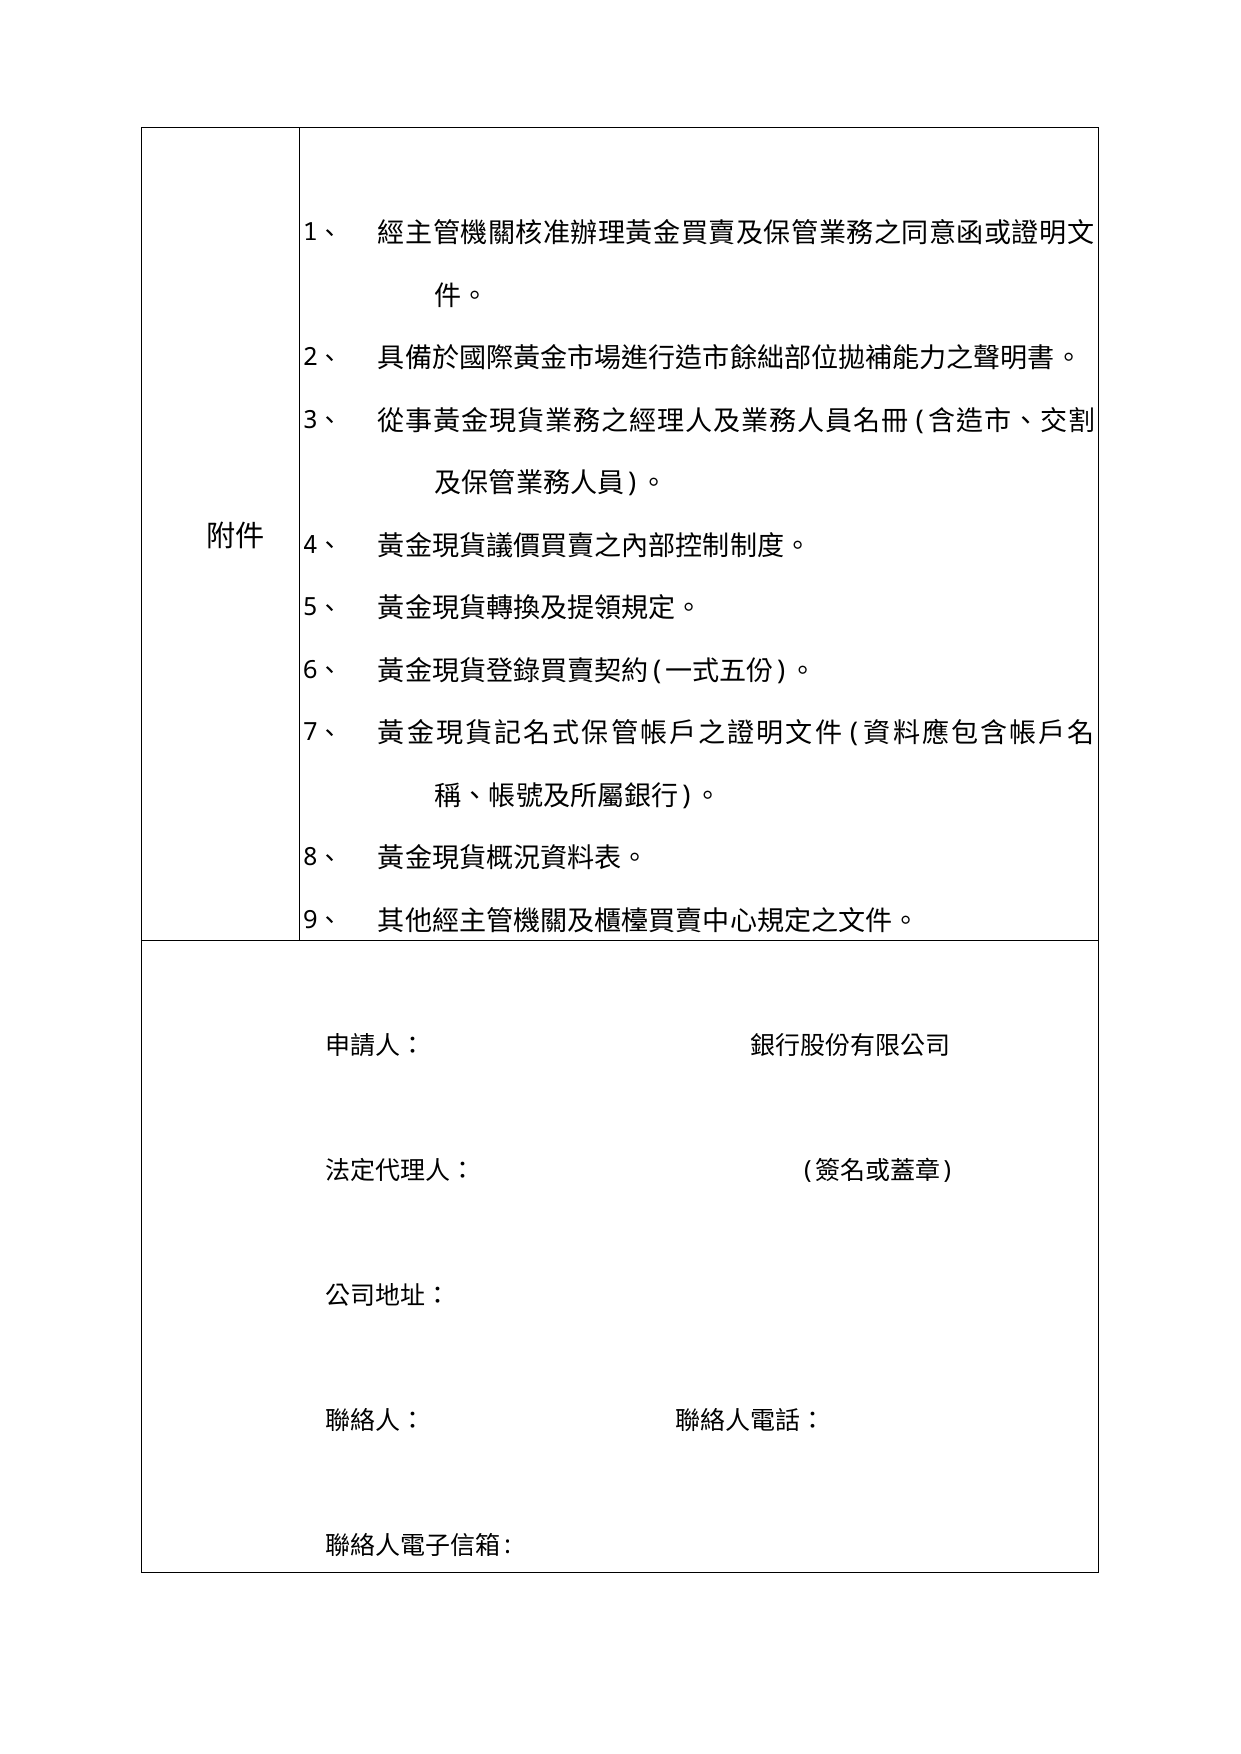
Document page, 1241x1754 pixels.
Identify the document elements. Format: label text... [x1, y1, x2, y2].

table_cell 申請人： 銀行股份有限公司 法定代理人： (簽名或蓋章) 公司地址： 聯絡人： 聯絡人電話： 聯絡人電子信箱: [142, 941, 1098, 1572]
table_cell 經主管機關核准辦理黃金買賣及保管業務之同意函或證明文件。 具備於國際黃金市場進行造市餘絀部位拋補能力之聲明書。 從事黃金現貨業務之經理人及業務人員名冊(含造市、交割及保管業務人員)。 黃金現貨議價買賣之內部控制制度。 黃金現貨轉換及提領規定。 黃金現貨登錄買賣契約(一式五份)。 黃金現貨記名式保管帳戶之證明文件(資料應包含帳戶名稱、帳號及所屬銀行)。 黃金現貨概況資料表。 其他經主管機關及櫃檯買賣中心規定之文件。 [300, 128, 1098, 939]
table_cell 附件 [142, 128, 299, 939]
